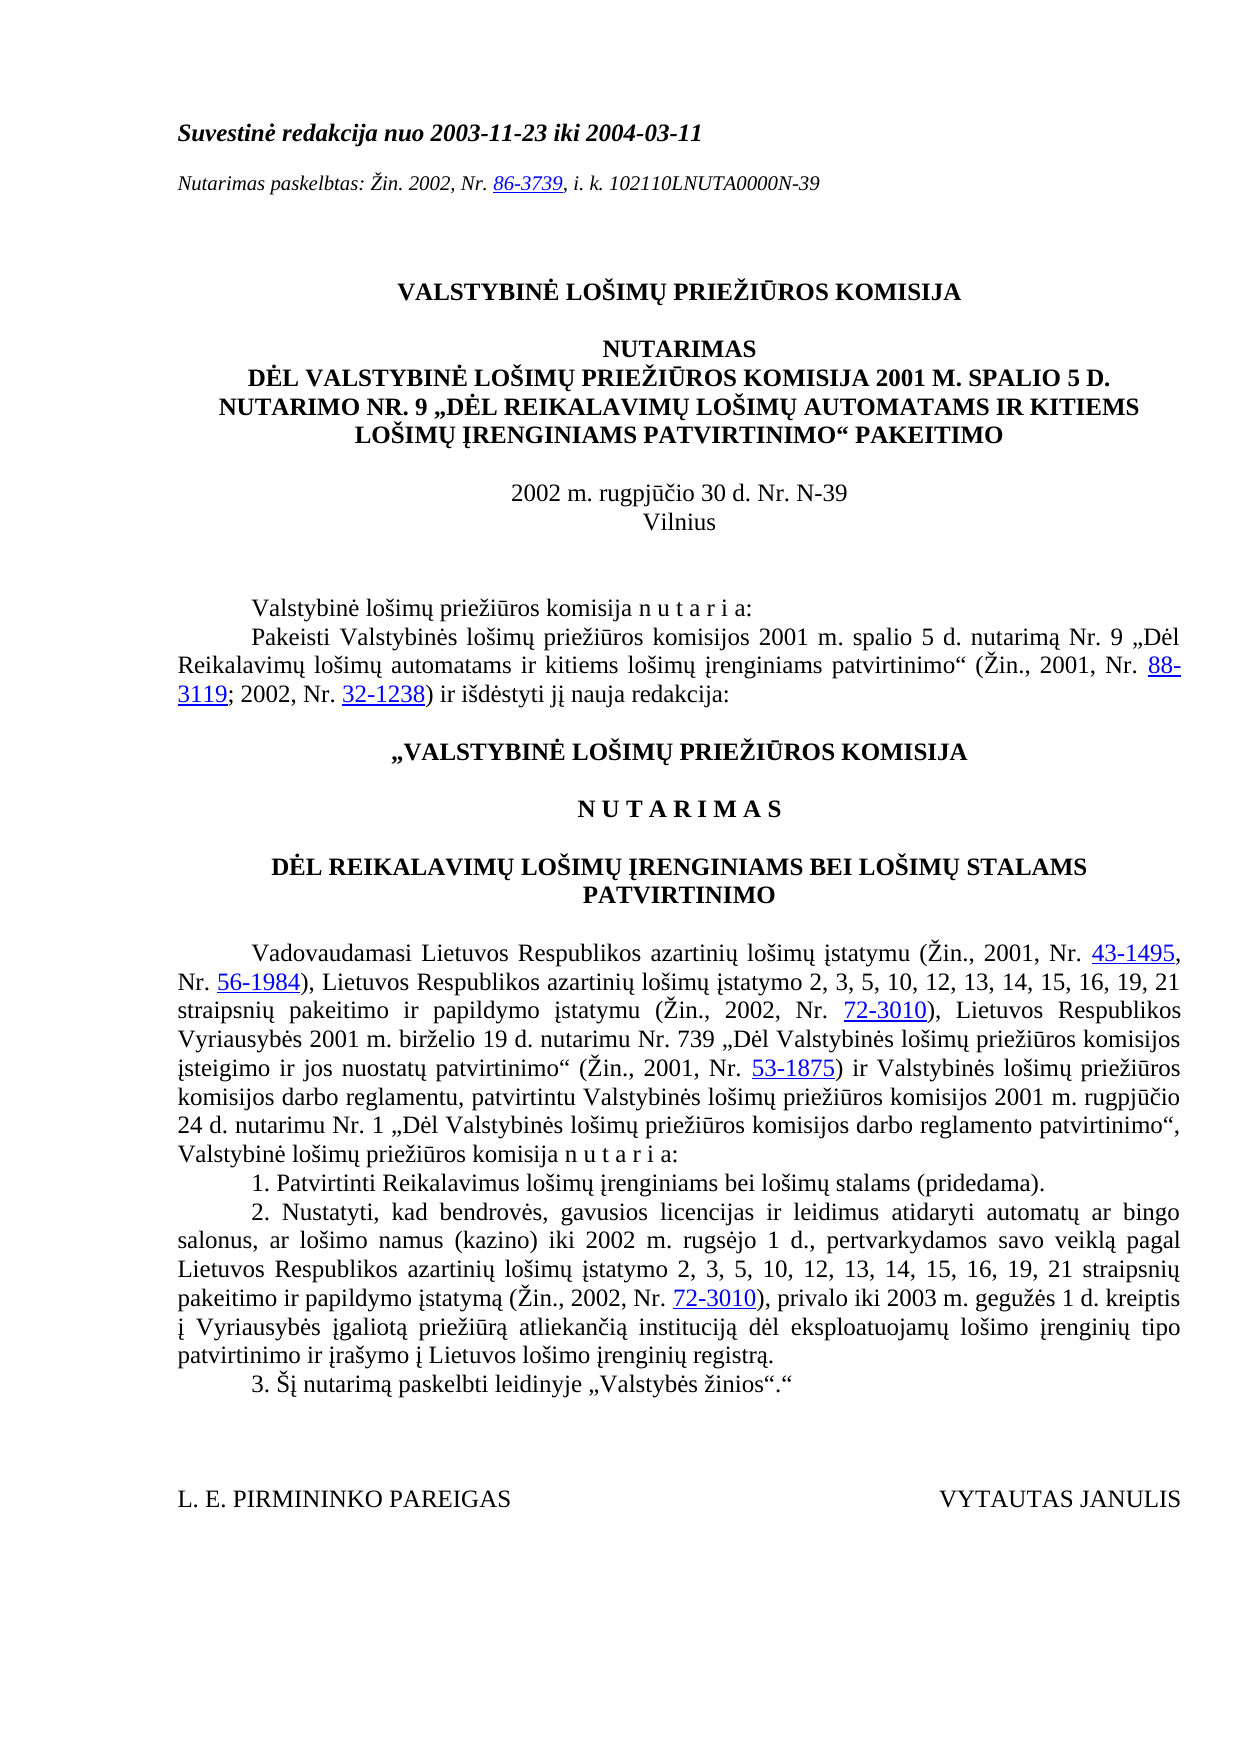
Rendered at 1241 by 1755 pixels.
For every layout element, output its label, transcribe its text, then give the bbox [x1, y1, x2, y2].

text 2. Nustatyti, kad bendrovės, gavusios licencijas ir leidimus atidaryti automatų ar bingo salonus, ar lošimo namus (kazino) iki 2002 m. rugsėjo 1 d., pertvarkydamos savo veiklą pagal Lietuvos Respublikos azartinių lošimų įstatymo 2, 3, 5, 10, 12, 13, 14, 15, 16, 19, 21 straipsnių pakeitimo ir papildymo įstatymą (Žin., 2002, Nr. 72-3010), privalo iki 2003 m. gegužės 1 d. kreiptis į Vyriausybės įgaliotą priežiūrą atliekančią instituciją dėl eksploatuojamų lošimo įrenginių tipo patvirtinimo ir įrašymo į Lietuvos lošimo įrenginių registrą. [177, 1197, 1181, 1369]
text Valstybinė lošimų priežiūros komisija nutaria: [177, 593, 1181, 622]
text DĖL REIKALAVIMŲ LOŠIMŲ ĮRENGINIAMS BEI LOŠIMŲ STALAMS PATVIRTINIMO [177, 852, 1181, 909]
text L. e. pirmininko pareigas Vytautas Janulis [177, 1484, 1181, 1513]
text 3. Šį nutarimą paskelbti leidinyje „Valstybės žinios“.“ [177, 1369, 1181, 1398]
text 1. Patvirtinti Reikalavimus lošimų įrenginiams bei lošimų stalams (pridedama). [177, 1168, 1181, 1197]
text Nutarimas paskelbtas: Žin. 2002, Nr. 86-3739, i. k. 102110LNUTA0000N-39 [177, 171, 1181, 195]
text 2002 m. rugpjūčio 30 d. Nr. N-39 [177, 478, 1181, 507]
text NUTARIMAS [177, 334, 1181, 363]
text Pakeisti Valstybinės lošimų priežiūros komisijos 2001 m. spalio 5 d. nutarimą Nr. 9 „Dėl Reikalavimų lošimų automatams ir kitiems lošimų įrenginiams patvirtinimo“ (Žin., 2001, Nr. 88-3119; 2002, Nr. 32-1238) ir išdėstyti jį nauja redakcija: [177, 622, 1181, 708]
text DĖL VALSTYBINĖ LOŠIMŲ PRIEŽIŪROS KOMISIJA 2001 M. SPALIO 5 D. NUTARIMO NR. 9 „DĖL REIKALAVIMŲ LOŠIMŲ AUTOMATAMS IR KITIEMS LOŠIMŲ ĮRENGINIAMS PATVIRTINIMO“ PAKEITIMO [177, 363, 1181, 449]
text NUTARIMAS [177, 794, 1181, 823]
text VALSTYBINĖ LOŠIMŲ PRIEŽIŪROS KOMISIJA [177, 277, 1181, 305]
text „VALSTYBINĖ LOŠIMŲ PRIEŽIŪROS KOMISIJA [177, 737, 1181, 765]
text Suvestinė redakcija nuo 2003-11-23 iki 2004-03-11 [177, 118, 1181, 147]
text Vilnius [177, 507, 1181, 535]
text Vadovaudamasi Lietuvos Respublikos azartinių lošimų įstatymu (Žin., 2001, Nr. 43-1495, Nr. 56-1984), Lietuvos Respublikos azartinių lošimų įstatymo 2, 3, 5, 10, 12, 13, 14, 15, 16, 19, 21 straipsnių pakeitimo ir papildymo įstatymu (Žin., 2002, Nr. 72-3010), Lietuvos Respublikos Vyriausybės 2001 m. birželio 19 d. nutarimu Nr. 739 „Dėl Valstybinės lošimų priežiūros komisijos įsteigimo ir jos nuostatų patvirtinimo“ (Žin., 2001, Nr. 53-1875) ir Valstybinės lošimų priežiūros komisijos darbo reglamentu, patvirtintu Valstybinės lošimų priežiūros komisijos 2001 m. rugpjūčio 24 d. nutarimu Nr. 1 „Dėl Valstybinės lošimų priežiūros komisijos darbo reglamento patvirtinimo“, Valstybinė lošimų priežiūros komisija nutaria: [177, 938, 1181, 1168]
